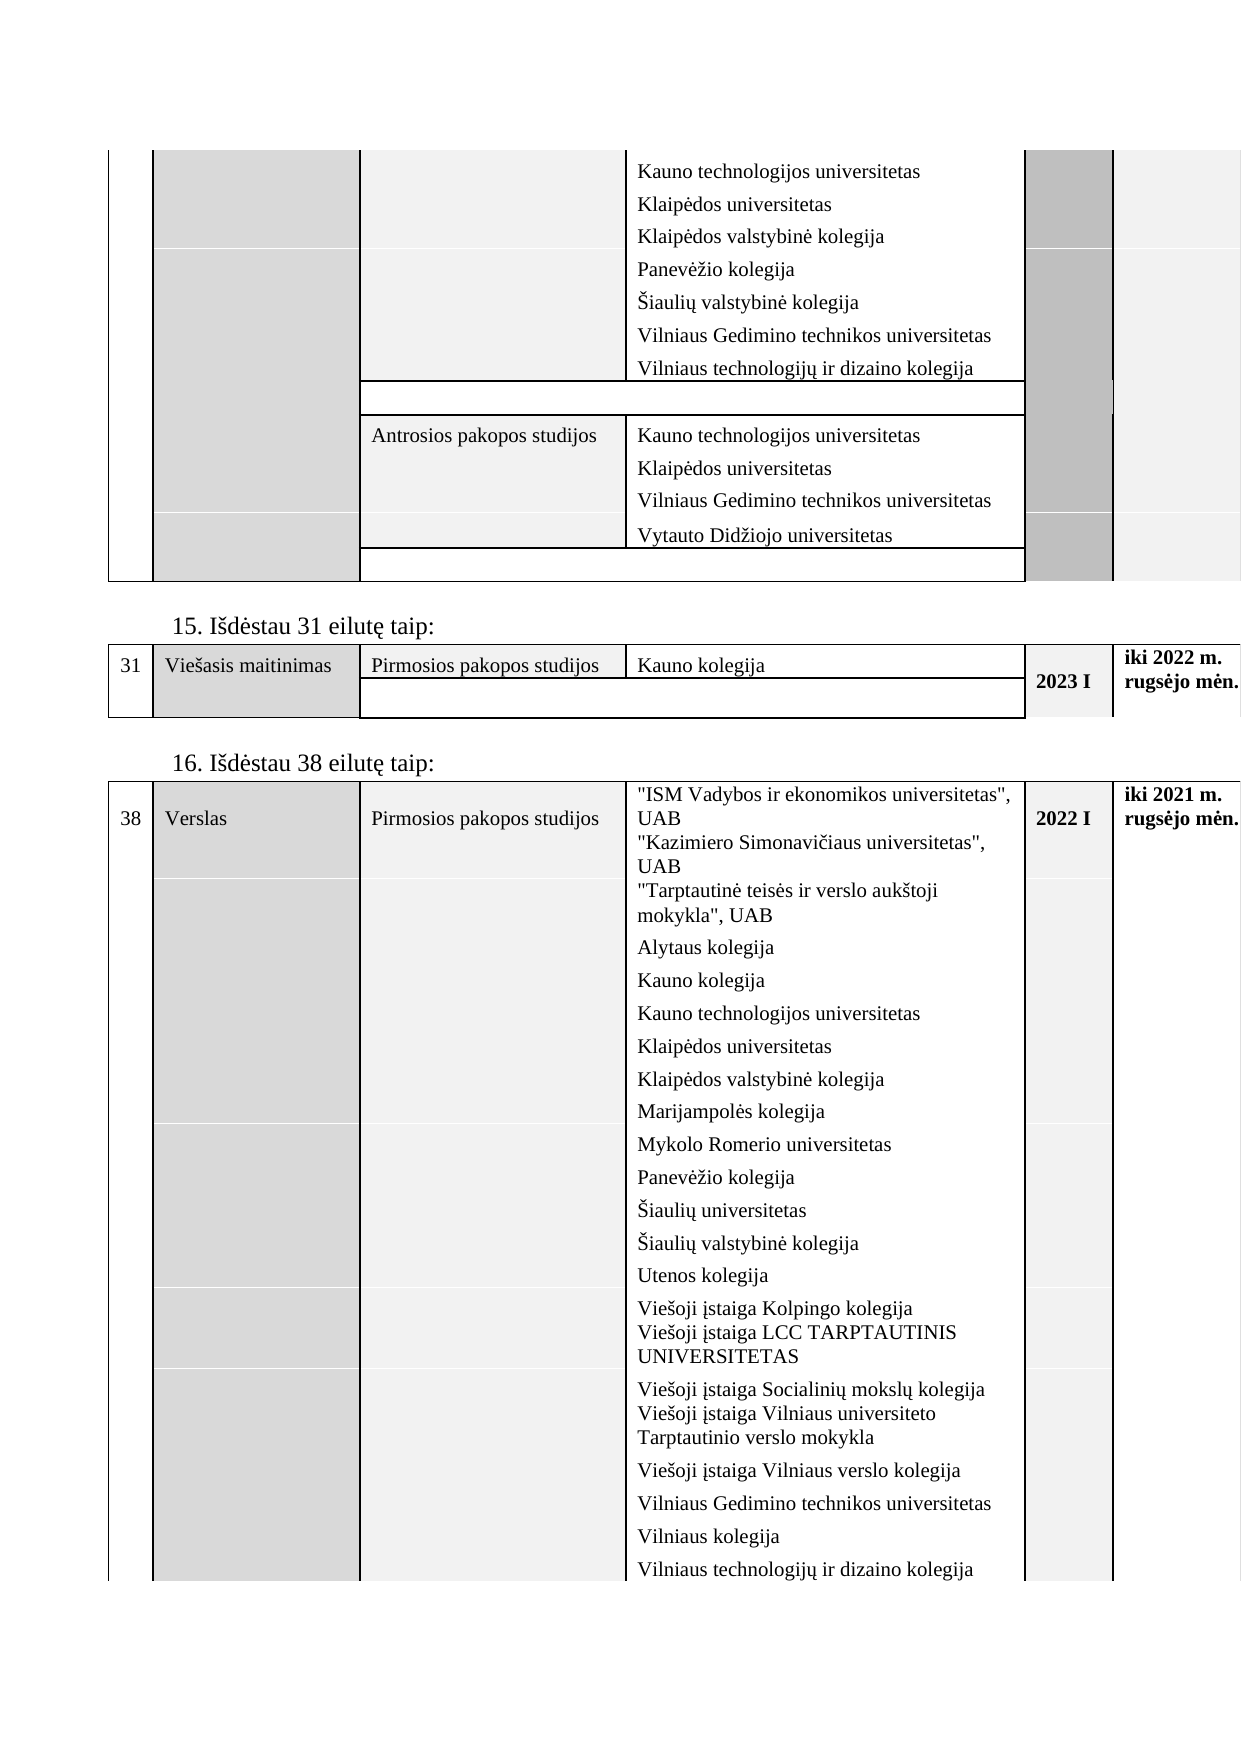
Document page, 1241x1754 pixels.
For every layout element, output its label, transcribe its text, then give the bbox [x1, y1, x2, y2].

table_cell [1026, 1189, 1112, 1222]
table_cell [1114, 1222, 1240, 1255]
table_cell [154, 547, 359, 581]
table_cell [1026, 927, 1112, 959]
table_cell [1026, 1025, 1112, 1058]
table_cell Viešoji įstaiga LCC TARPTAUTINIS UNIVERSITETAS [627, 1320, 1024, 1368]
table_cell [154, 314, 359, 347]
table_cell [109, 314, 152, 347]
table_cell [361, 830, 625, 878]
table_header iki 2021 m. rugsėjo mėn. [1114, 782, 1240, 830]
table_cell [361, 927, 625, 959]
table_cell [361, 1025, 625, 1058]
table_cell [1114, 1401, 1240, 1449]
table_cell [1026, 959, 1112, 992]
table_cell Vilniaus kolegija [627, 1515, 1024, 1548]
table_cell [1114, 216, 1240, 248]
table_cell Klaipėdos universitetas [627, 183, 1024, 216]
table_cell [1026, 249, 1112, 281]
table_cell [1026, 414, 1112, 447]
table_cell [109, 992, 152, 1025]
table_cell Klaipėdos universitetas [627, 1025, 1024, 1058]
table_cell Utenos kolegija [627, 1255, 1024, 1287]
table_cell Klaipėdos universitetas [627, 447, 1024, 480]
table_cell [154, 1255, 359, 1287]
table_cell [154, 1515, 359, 1548]
table_cell Antrosios pakopos studijos Suma [361, 549, 1024, 581]
table_cell [109, 879, 152, 927]
table_cell [1026, 1255, 1112, 1287]
table_cell [154, 347, 359, 380]
table_cell [154, 447, 359, 480]
table_cell [1114, 1124, 1240, 1156]
table_cell [109, 677, 152, 717]
table_cell [1114, 1156, 1240, 1189]
table_cell Panevėžio kolegija [627, 249, 1024, 281]
table_cell [109, 414, 152, 447]
table_cell [1026, 447, 1112, 480]
table_cell Marijampolės kolegija [627, 1091, 1024, 1123]
table_cell [1026, 1288, 1112, 1320]
table_cell [1114, 150, 1240, 183]
table_cell [361, 150, 625, 183]
table_cell [154, 281, 359, 314]
table_header Pirmosios pakopos studijos [361, 645, 625, 677]
table_cell [1026, 1482, 1112, 1515]
table_cell [1114, 1369, 1240, 1401]
table_cell [1114, 183, 1240, 216]
table_cell [361, 183, 625, 216]
table_cell Vilniaus Gedimino technikos universitetas [627, 480, 1024, 512]
table_cell [154, 1222, 359, 1255]
table_cell [154, 677, 359, 717]
table_header "ISM Vadybos ir ekonomikos universitetas", UAB [627, 782, 1024, 830]
table_cell [361, 1515, 625, 1548]
table_cell Šiaulių universitetas [627, 1189, 1024, 1222]
table_cell [1114, 1091, 1240, 1123]
table_cell [1114, 959, 1240, 992]
table_cell [1026, 183, 1112, 216]
table_cell [109, 1369, 152, 1401]
table_cell Klaipėdos valstybinė kolegija [627, 216, 1024, 248]
table_cell [154, 1025, 359, 1058]
table_cell [361, 1288, 625, 1320]
table_cell [154, 1482, 359, 1515]
table_cell [154, 513, 359, 547]
table_cell [154, 1156, 359, 1189]
table_cell Mykolo Romerio universitetas [627, 1124, 1024, 1156]
table_cell [109, 830, 152, 878]
table_cell [109, 1548, 152, 1581]
table_cell Kauno technologijos universitetas [627, 150, 1024, 183]
table_cell Antrosios pakopos studijos [361, 416, 625, 447]
table_cell [109, 1320, 152, 1368]
table_cell [361, 1091, 625, 1123]
table_cell [109, 1189, 152, 1222]
table_cell [1026, 150, 1112, 183]
table_cell Alytaus kolegija [627, 927, 1024, 959]
table_cell [361, 1369, 625, 1401]
table_cell Vilniaus technologijų ir dizaino kolegija [627, 347, 1024, 380]
table_cell [154, 927, 359, 959]
table_cell [109, 513, 152, 547]
table_cell Šiaulių valstybinė kolegija [627, 281, 1024, 314]
table_cell [109, 1091, 152, 1123]
table_header iki 2022 m. rugsėjo mėn. [1114, 645, 1240, 717]
table_cell [1026, 1401, 1112, 1449]
table_cell [361, 1482, 625, 1515]
table_header 2023 I [1026, 645, 1112, 717]
table_cell [154, 1449, 359, 1482]
table_cell [1114, 513, 1240, 547]
table_cell [361, 1320, 625, 1368]
table_cell [1114, 281, 1240, 314]
table_cell Viešoji įstaiga Socialinių mokslų kolegija [627, 1369, 1024, 1401]
table_cell [109, 281, 152, 314]
table_cell [154, 879, 359, 927]
table_cell [154, 1091, 359, 1123]
table_cell [361, 1255, 625, 1287]
table_cell [1114, 480, 1240, 512]
table_cell [361, 1449, 625, 1482]
table_cell [109, 927, 152, 959]
table_cell [1026, 879, 1112, 927]
table_cell [109, 480, 152, 512]
table_cell [109, 1025, 152, 1058]
table_cell Viešoji įstaiga Vilniaus universiteto Tarptautinio verslo mokykla [627, 1401, 1024, 1449]
table_cell [361, 1058, 625, 1091]
table_cell [154, 992, 359, 1025]
table_cell [361, 959, 625, 992]
table_cell [109, 249, 152, 281]
table_cell Vytauto Didžiojo universitetas [627, 513, 1024, 547]
table_cell [109, 1058, 152, 1091]
table_cell [361, 281, 625, 314]
table_cell [361, 249, 625, 281]
table_cell [1026, 314, 1112, 347]
table_cell Kauno technologijos universitetas [627, 992, 1024, 1025]
table_cell [361, 513, 625, 547]
table_cell [1026, 1515, 1112, 1548]
table_cell [361, 1124, 625, 1156]
table_cell Panevėžio kolegija [627, 1156, 1024, 1189]
table_cell [154, 1548, 359, 1581]
table_cell Vilniaus Gedimino technikos universitetas [627, 314, 1024, 347]
table_cell [154, 183, 359, 216]
table_cell [1026, 1449, 1112, 1482]
table_cell [361, 1548, 625, 1581]
table_cell "Tarptautinė teisės ir verslo aukštoji mokykla", UAB [627, 879, 1024, 927]
table_cell Šiaulių valstybinė kolegija [627, 1222, 1024, 1255]
table_cell [1026, 1058, 1112, 1091]
table_cell [109, 547, 152, 581]
table_cell [1114, 1288, 1240, 1320]
table_cell [109, 1156, 152, 1189]
table_cell [1026, 1548, 1112, 1581]
table_cell [1026, 480, 1112, 512]
table_cell [1026, 1369, 1112, 1401]
table_cell [361, 1156, 625, 1189]
table_header 38 [109, 782, 152, 830]
table_header 2022 I [1026, 782, 1112, 830]
table_cell [154, 150, 359, 183]
table_cell [1114, 1189, 1240, 1222]
table_cell [1114, 830, 1240, 878]
table_cell [109, 150, 152, 183]
table_header Kauno kolegija [627, 645, 1024, 677]
table_cell [1026, 1124, 1112, 1156]
table_cell [154, 1369, 359, 1401]
table_cell [1114, 927, 1240, 959]
table_cell [1114, 992, 1240, 1025]
table_cell [109, 347, 152, 380]
table_cell Kauno kolegija [627, 959, 1024, 992]
table_cell [1114, 547, 1240, 581]
table_cell "Kazimiero Simonavičiaus universitetas", UAB [627, 830, 1024, 878]
table_cell [361, 1189, 625, 1222]
table_cell [154, 1320, 359, 1368]
table_cell [1026, 992, 1112, 1025]
table_cell [1026, 216, 1112, 248]
table_cell [109, 959, 152, 992]
table_header Pirmosios pakopos studijos [361, 782, 625, 830]
table_cell [154, 1058, 359, 1091]
table_cell [1114, 1449, 1240, 1581]
table_cell [1026, 1091, 1112, 1123]
table_cell [1114, 1025, 1240, 1058]
table_cell Antrosios pakopos studijos Suma [361, 679, 1024, 717]
table_cell [154, 1124, 359, 1156]
table_cell [361, 1401, 625, 1449]
table_cell [109, 1124, 152, 1156]
table_cell [361, 992, 625, 1025]
table_cell [1026, 347, 1112, 380]
table_cell [1114, 314, 1240, 447]
table_cell [109, 1255, 152, 1287]
table_cell [361, 347, 625, 380]
table_cell Vilniaus Gedimino technikos universitetas [627, 1482, 1024, 1515]
table_header 31 [109, 645, 152, 677]
table_cell [154, 1189, 359, 1222]
table_cell [361, 216, 625, 248]
table_header Verslas [154, 782, 359, 830]
table_cell [109, 1515, 152, 1548]
table_cell [154, 1401, 359, 1449]
table_cell Vilniaus technologijų ir dizaino kolegija [627, 1548, 1024, 1581]
table_cell [1114, 1320, 1240, 1368]
table_cell [109, 1482, 152, 1515]
text 15. Išdėstau 31 eilutę taip: [172, 611, 1128, 640]
table_cell [109, 1401, 152, 1449]
table_cell [1026, 513, 1112, 581]
table_cell Pirmosios pakopos studijos Suma [361, 382, 1024, 414]
table_cell [361, 879, 625, 927]
table_cell Viešoji įstaiga Kolpingo kolegija [627, 1288, 1024, 1320]
table_cell [1026, 830, 1112, 878]
table_cell [1114, 879, 1240, 927]
table_cell [1026, 1156, 1112, 1189]
table_cell Viešoji įstaiga Vilniaus verslo kolegija [627, 1449, 1024, 1482]
table_cell Klaipėdos valstybinė kolegija [627, 1058, 1024, 1091]
text 16. Išdėstau 38 eilutę taip: [172, 748, 1128, 777]
table_cell [109, 1222, 152, 1255]
table_cell [154, 249, 359, 281]
table_cell [154, 414, 359, 447]
table_cell [1114, 447, 1240, 480]
table_header Viešasis maitinimas [154, 645, 359, 677]
table_cell [361, 314, 625, 347]
table_cell [154, 480, 359, 512]
table_cell [1026, 1222, 1112, 1255]
table_cell [109, 447, 152, 480]
table_cell [154, 216, 359, 248]
table_cell [1114, 1255, 1240, 1287]
table_cell [109, 216, 152, 248]
table_cell [109, 380, 152, 414]
table_cell [109, 183, 152, 216]
table_cell [154, 1288, 359, 1320]
table_cell Kauno technologijos universitetas [627, 416, 1024, 447]
table_cell [361, 1222, 625, 1255]
table_cell [154, 380, 359, 414]
table_cell [154, 830, 359, 878]
table_cell [109, 1449, 152, 1482]
table_cell [1026, 1320, 1112, 1368]
table_cell [1026, 281, 1112, 314]
table_cell [1026, 380, 1113, 414]
table_cell [1114, 1058, 1240, 1091]
table_cell [109, 1288, 152, 1320]
table_cell [361, 447, 625, 480]
table_cell [361, 480, 625, 512]
table_cell [154, 959, 359, 992]
table_cell [1114, 249, 1240, 281]
